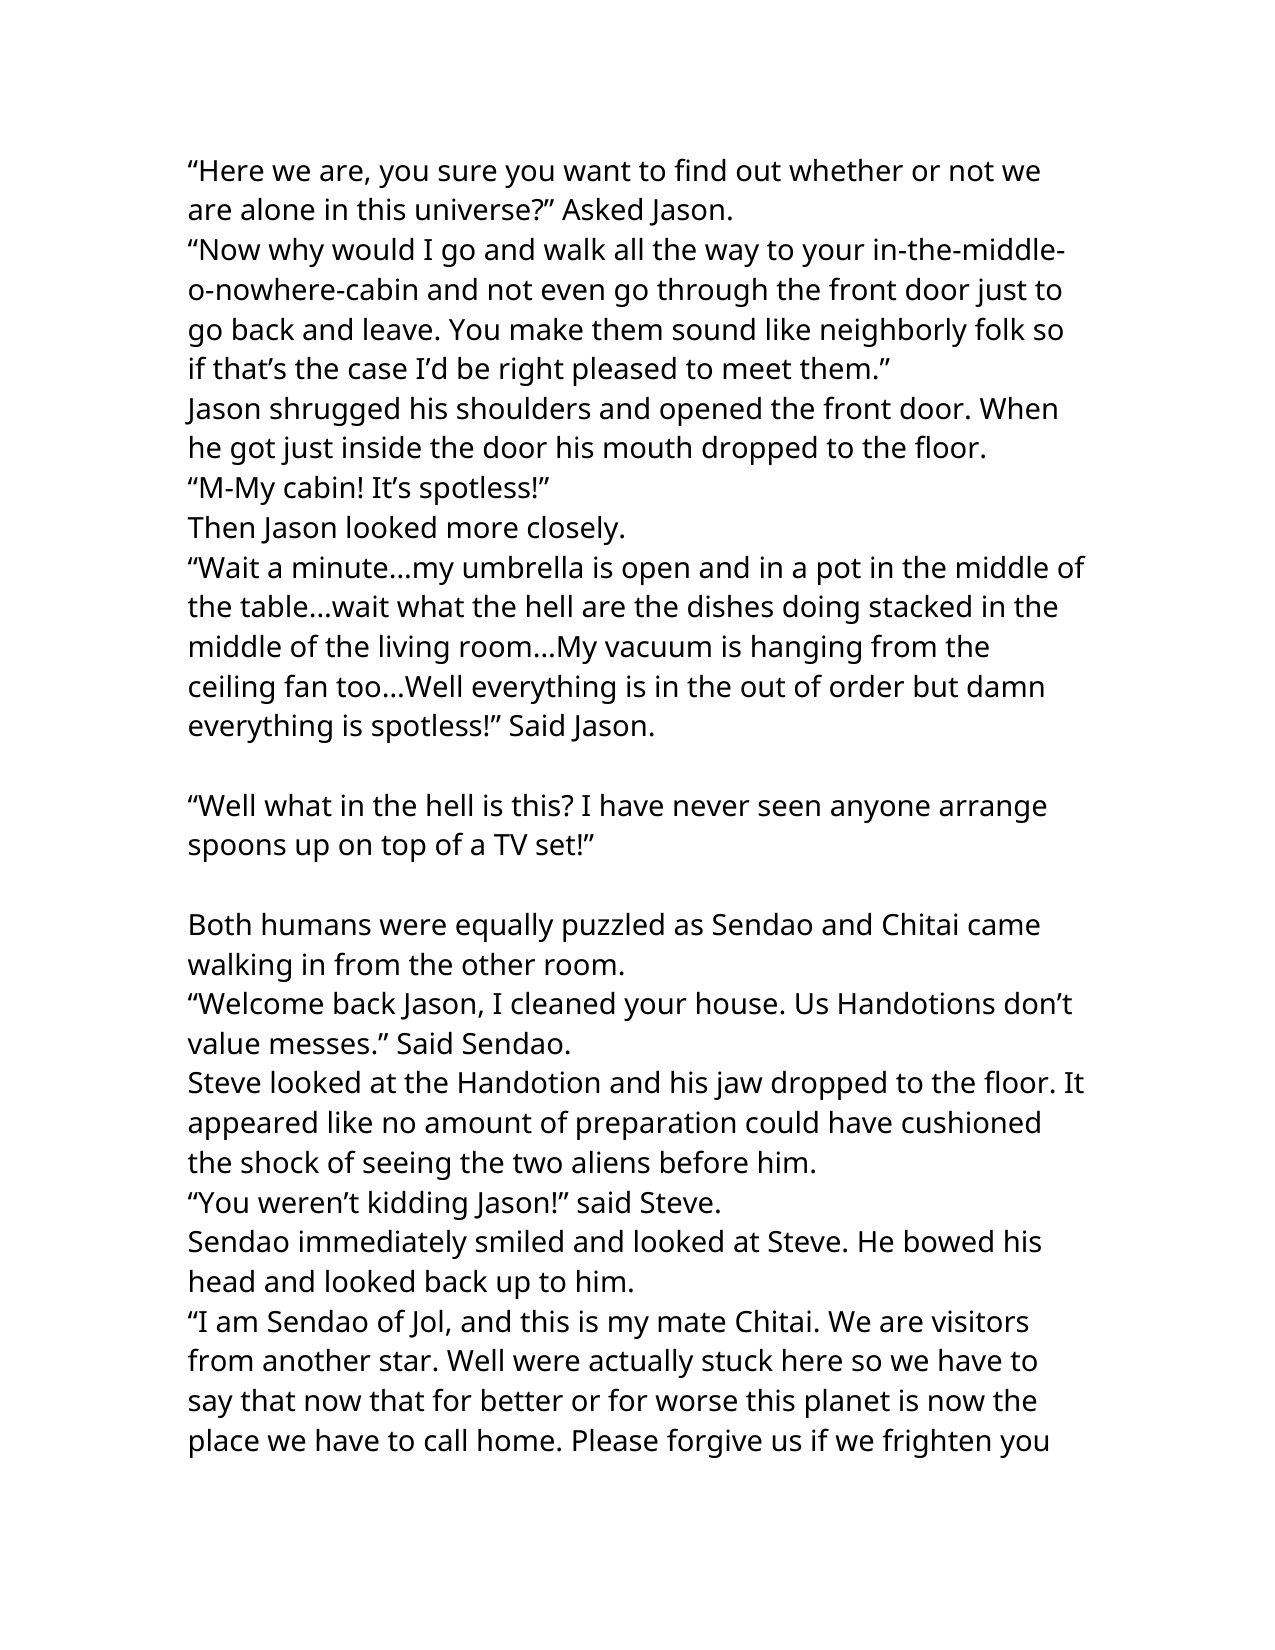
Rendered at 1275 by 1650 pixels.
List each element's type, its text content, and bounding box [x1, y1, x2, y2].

text Both humans were equally puzzled as Sendao and Chitai came walking in from the other room. [187, 904, 1087, 983]
text “M-My cabin! It’s spotless!” [187, 467, 1087, 507]
text “I am Sendao of Jol, and this is my mate Chitai. We are visitors from another star. Well were actually stuck here so we have to say that now that for better or for worse this planet is now the place we have to call home. Please forgive us if we frighten you [187, 1301, 1087, 1460]
text “Now why would I go and walk all the way to your in-the-middle-o-nowhere-cabin and not even go through the front door just to go back and leave. You make them sound like neighborly folk so if that’s the case I’d be right pleased to meet them.” [187, 229, 1087, 388]
text “Well what in the hell is this? I have never seen anyone arrange spoons up on top of a TV set!” [187, 785, 1087, 864]
text Then Jason looked more closely. [187, 507, 1087, 547]
text “Wait a minute…my umbrella is open and in a pot in the middle of the table…wait what the hell are the dishes doing stacked in the middle of the living room…My vacuum is hanging from the ceiling fan too…Well everything is in the out of order but damn everything is spotless!” Said Jason. [187, 547, 1087, 745]
text “Welcome back Jason, I cleaned your house. Us Handotions don’t value messes.” Said Sendao. [187, 983, 1087, 1063]
text “Here we are, you sure you want to find out whether or not we are alone in this universe?” Asked Jason. [187, 150, 1087, 229]
text “You weren’t kidding Jason!” said Steve. [187, 1182, 1087, 1222]
text Jason shrugged his shoulders and opened the front door. When he got just inside the door his mouth dropped to the floor. [187, 388, 1087, 467]
text Sendao immediately smiled and looked at Steve. He bowed his head and looked back up to him. [187, 1222, 1087, 1301]
text Steve looked at the Handotion and his jaw dropped to the floor. It appeared like no amount of preparation could have cushioned the shock of seeing the two aliens before him. [187, 1063, 1087, 1182]
